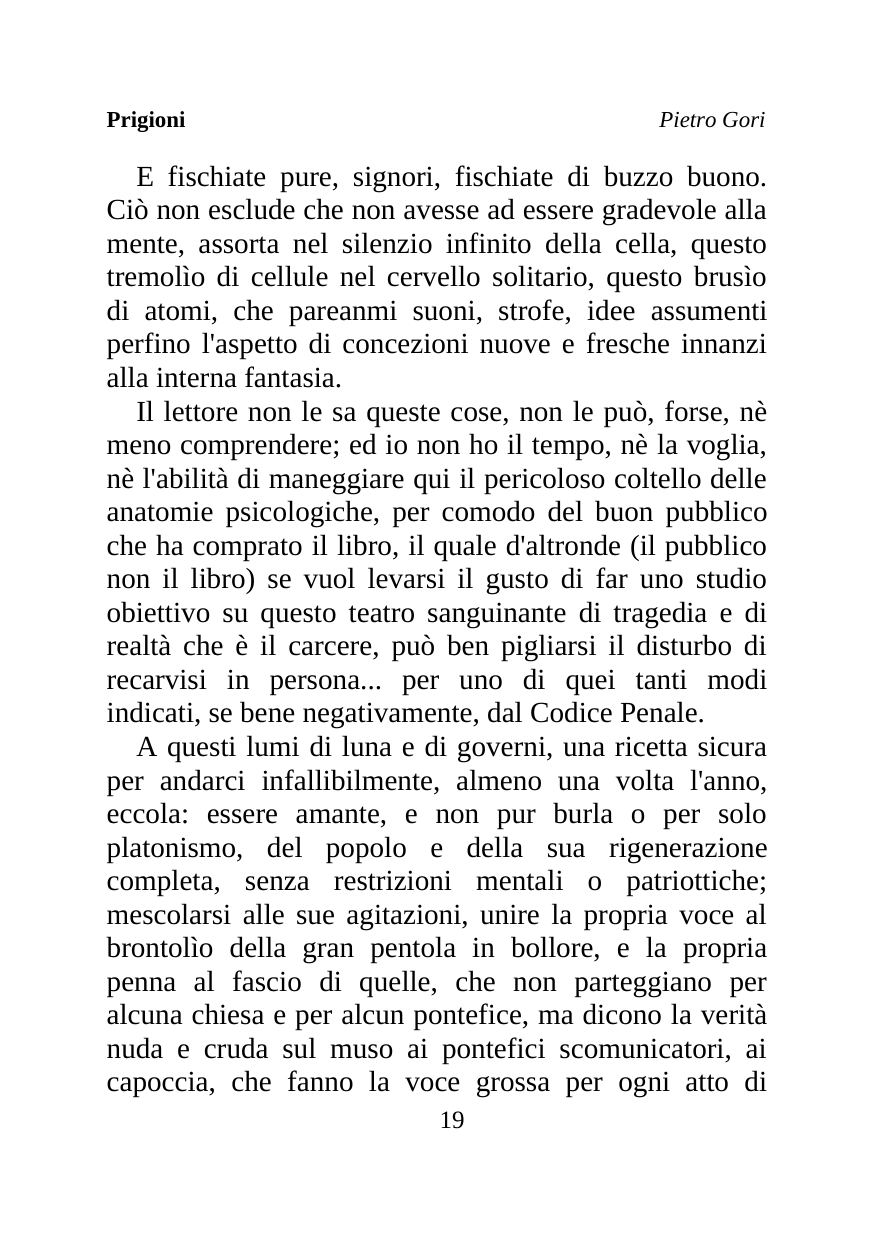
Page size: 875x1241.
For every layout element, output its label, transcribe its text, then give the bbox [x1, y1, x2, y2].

text E fischiate pure, signori, fischiate di buzzo buono. Ciò non esclude che non avesse ad essere gradevole alla mente, assorta nel silenzio infinito della cella, questo tremolìo di cellule nel cervello solitario, questo brusìo di atomi, che pareanmi suoni, strofe, idee assumenti perfino l'aspetto di concezioni nuove e fresche innanzi alla interna fantasia. [106, 159, 768, 394]
text A questi lumi di luna e di governi, una ricetta sicura per andarci infallibilmente, almeno una volta l'anno, eccola: essere amante, e non pur burla o per solo platonismo, del popolo e della sua rigenerazione completa, senza restrizioni mentali o patriottiche; mescolarsi alle sue agitazioni, unire la propria voce al brontolìo della gran pentola in bollore, e la propria penna al fascio di quelle, che non parteggiano per alcuna chiesa e per alcun pontefice, ma dicono la verità nuda e cruda sul muso ai pontefici scomunicatori, ai capoccia, che fanno la voce grossa per ogni atto di [106, 729, 768, 1098]
text Il lettore non le sa queste cose, non le può, forse, nè meno comprendere; ed io non ho il tempo, nè la voglia, nè l'abilità di maneggiare qui il pericoloso coltello delle anatomie psicologiche, per comodo del buon pubblico che ha comprato il libro, il quale d'altronde (il pubblico non il libro) se vuol levarsi il gusto di far uno studio obiettivo su questo teatro sanguinante di tragedia e di realtà che è il carcere, può ben pigliarsi il disturbo di recarvisi in persona... per uno di quei tanti modi indicati, se bene negativamente, dal Codice Penale. [106, 394, 768, 729]
